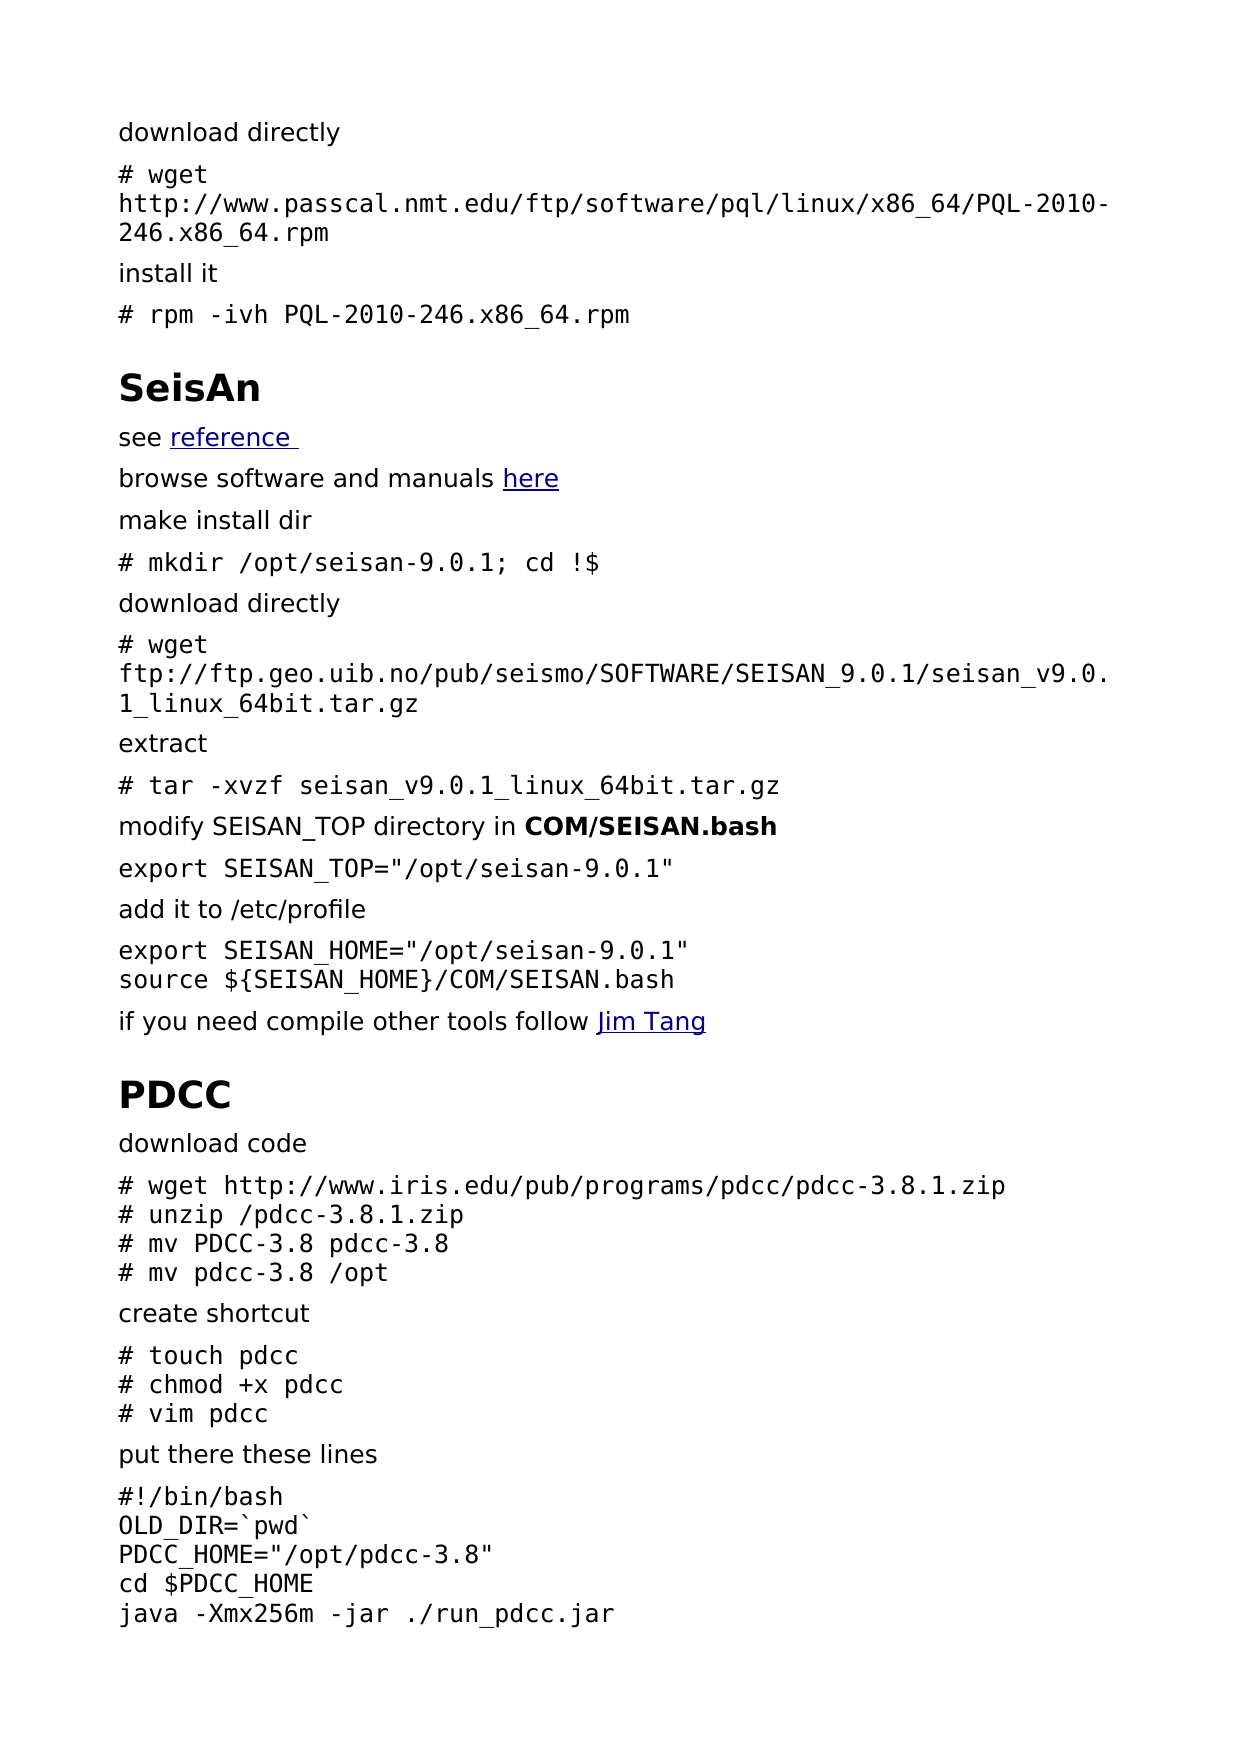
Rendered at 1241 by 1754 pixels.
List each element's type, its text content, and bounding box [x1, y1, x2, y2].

text extract [118, 730, 1122, 759]
text # tar -xvzf seisan_v9.0.1_linux_64bit.tar.gz [118, 771, 1122, 801]
text download directly [118, 589, 1122, 618]
text # wget ftp://ftp.geo.uib.no/pub/seismo/SOFTWARE/SEISAN_9.0.1/seisan_v9.0.1_linux_64bit.tar.gz [118, 630, 1122, 718]
text if you need compile other tools follow Jim Tang [118, 1007, 1122, 1036]
text #!/bin/bash OLD_DIR=`pwd` PDCC_HOME="/opt/pdcc-3.8" cd $PDCC_HOME java -Xmx256m -jar ./run_pdcc.jar [118, 1482, 1122, 1628]
subtitle PDCC [118, 1073, 1122, 1117]
text modify SEISAN_TOP directory in COM/SEISAN.bash [118, 812, 1122, 841]
text export SEISAN_TOP="/opt/seisan-9.0.1" [118, 854, 1122, 883]
text download directly [118, 118, 1122, 147]
text # wget http://www.iris.edu/pub/programs/pdcc/pdcc-3.8.1.zip # unzip /pdcc-3.8.1.zip # mv PDCC-3.8 pdcc-3.8 # mv pdcc-3.8 /opt [118, 1171, 1122, 1288]
text # touch pdcc # chmod +x pdcc # vim pdcc [118, 1341, 1122, 1429]
text install it [118, 259, 1122, 288]
text add it to /etc/profile [118, 895, 1122, 924]
text # mkdir /opt/seisan-9.0.1; cd !$ [118, 548, 1122, 577]
text # wget http://www.passcal.nmt.edu/ftp/software/pql/linux/x86_64/PQL-2010-246.x86_64.rpm [118, 160, 1122, 247]
text export SEISAN_HOME="/opt/seisan-9.0.1" source ${SEISAN_HOME}/COM/SEISAN.bash [118, 937, 1122, 995]
subtitle SeisAn [118, 367, 1122, 410]
text download code [118, 1129, 1122, 1159]
text see reference [118, 423, 1122, 452]
text put there these lines [118, 1441, 1122, 1470]
text create shortcut [118, 1299, 1122, 1329]
text browse software and manuals here [118, 464, 1122, 494]
text # rpm -ivh PQL-2010-246.x86_64.rpm [118, 301, 1122, 330]
text make install dir [118, 506, 1122, 535]
